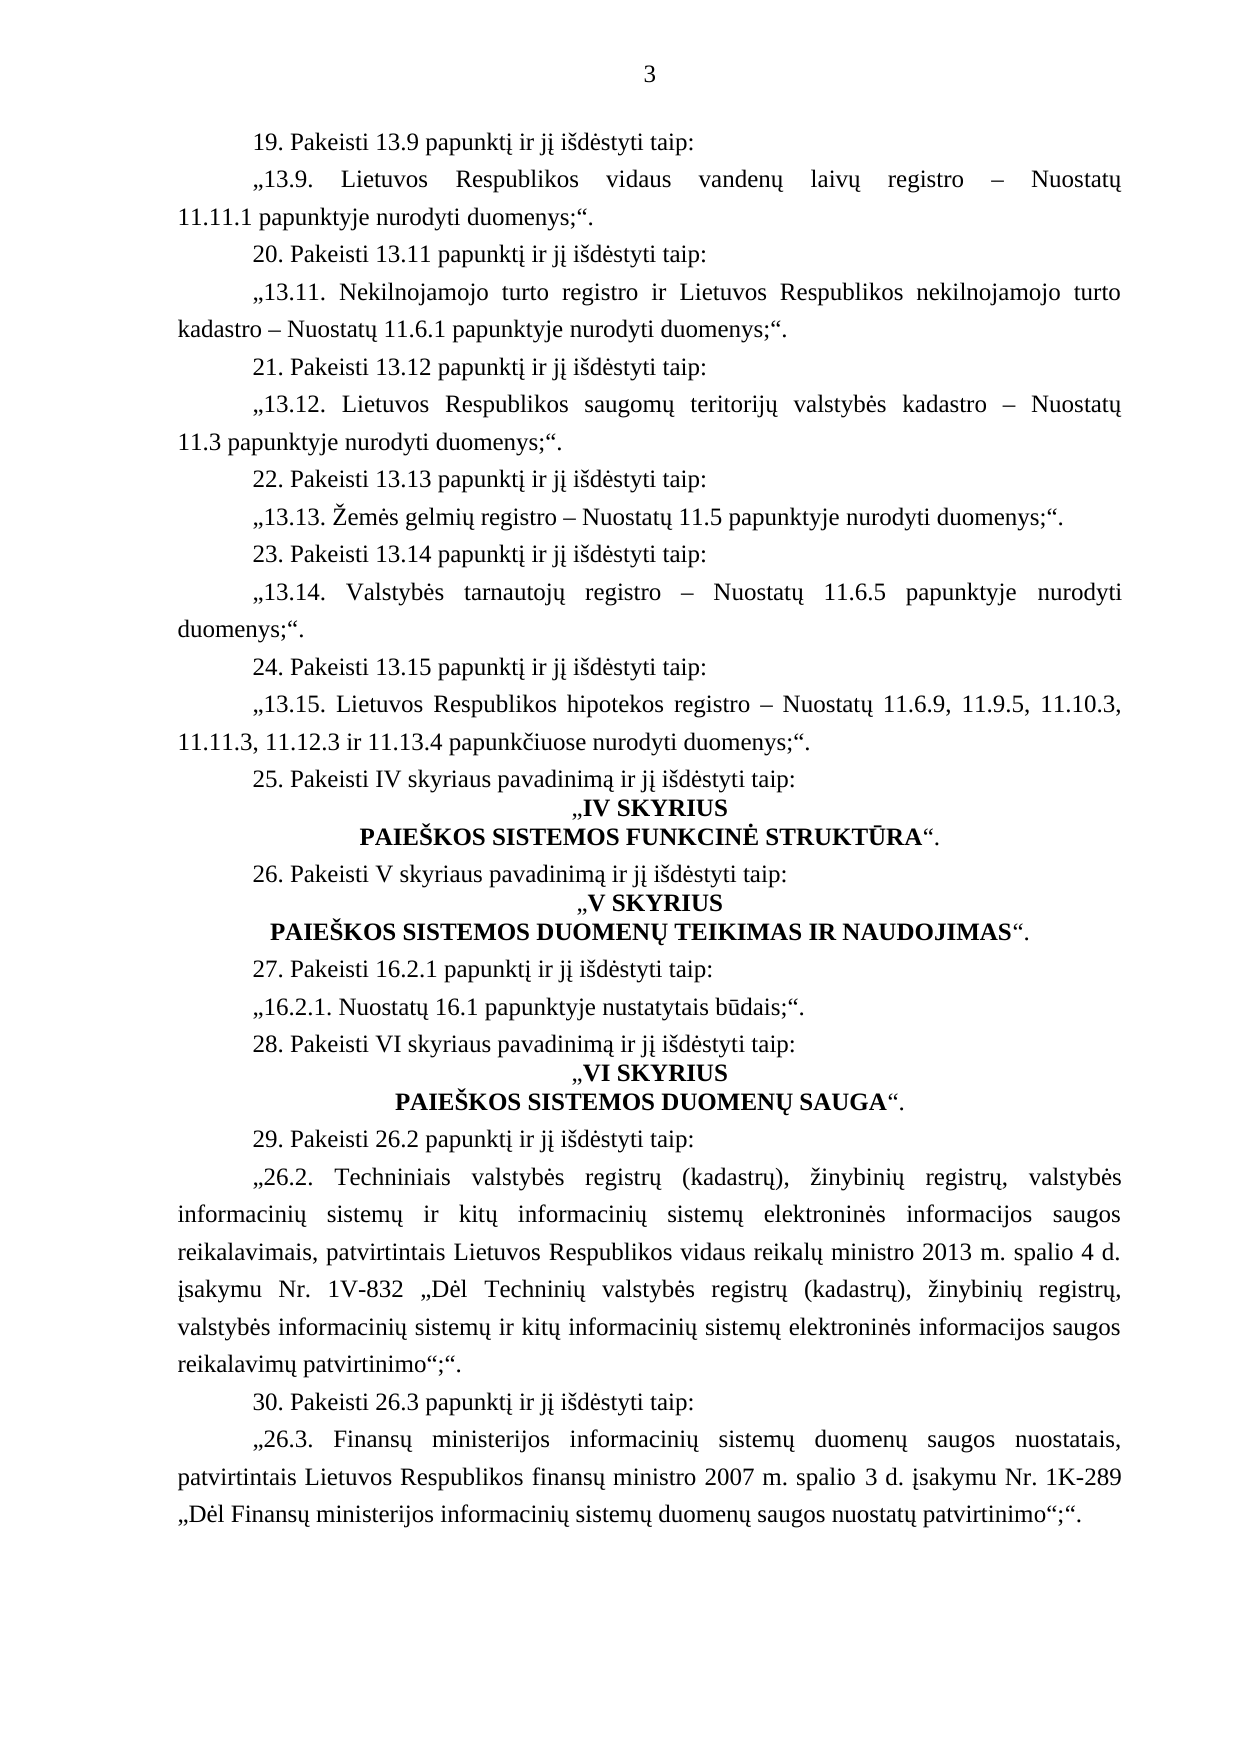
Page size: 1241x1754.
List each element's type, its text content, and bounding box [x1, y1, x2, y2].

text 22. Pakeisti 13.13 papunktį ir jį išdėstyti taip: [177, 456, 1122, 493]
text „IV SKYRIUS [177, 793, 1122, 822]
text „13.13. Žemės gelmių registro – Nuostatų 11.5 papunktyje nurodyti duomenys;“. [177, 493, 1122, 531]
text „13.15. Lietuvos Respublikos hipotekos registro – Nuostatų 11.6.9, 11.9.5, 11.10.3, 11.11.3, 11.12.3 ir 11.13.4 papunkčiuose nurodyti duomenys;“. [177, 681, 1122, 756]
text „13.9. Lietuvos Respublikos vidaus vandenų laivų registro – Nuostatų 11.11.1 papunktyje nurodyti duomenys;“. [177, 156, 1122, 231]
text 26. Pakeisti V skyriaus pavadinimą ir jį išdėstyti taip: [177, 851, 1122, 888]
text PAIEŠKOS SISTEMOS DUOMENŲ TEIKIMAS IR NAUDOJIMAS“. [177, 917, 1122, 946]
text 24. Pakeisti 13.15 papunktį ir jį išdėstyti taip: [177, 643, 1122, 681]
text „VI SKYRIUS [177, 1058, 1122, 1087]
text „16.2.1. Nuostatų 16.1 papunktyje nustatytais būdais;“. [177, 983, 1122, 1021]
text 30. Pakeisti 26.3 papunktį ir jį išdėstyti taip: [177, 1378, 1122, 1416]
text PAIEŠKOS SISTEMOS FUNKCINĖ STRUKTŪRA“. [177, 822, 1122, 851]
text 23. Pakeisti 13.14 papunktį ir jį išdėstyti taip: [177, 531, 1122, 568]
text PAIEŠKOS SISTEMOS DUOMENŲ SAUGA“. [177, 1087, 1122, 1116]
text „V SKYRIUS [177, 888, 1122, 917]
text 20. Pakeisti 13.11 papunktį ir jį išdėstyti taip: [177, 231, 1122, 268]
text „26.2. Techniniais valstybės registrų (kadastrų), žinybinių registrų, valstybės informacinių sistemų ir kitų informacinių sistemų elektroninės informacijos saugos reikalavimais, patvirtintais Lietuvos Respublikos vidaus reikalų ministro 2013 m. spalio 4 d. įsakymu Nr. 1V-832 „Dėl Techninių valstybės registrų (kadastrų), žinybinių registrų, valstybės informacinių sistemų ir kitų informacinių sistemų elektroninės informacijos saugos reikalavimų patvirtinimo“;“. [177, 1153, 1122, 1378]
text „26.3. Finansų ministerijos informacinių sistemų duomenų saugos nuostatais, patvirtintais Lietuvos Respublikos finansų ministro 2007 m. spalio 3 d. įsakymu Nr. 1K-289 „Dėl Finansų ministerijos informacinių sistemų duomenų saugos nuostatų patvirtinimo“;“. [177, 1416, 1122, 1528]
text 19. Pakeisti 13.9 papunktį ir jį išdėstyti taip: [177, 118, 1122, 156]
text 28. Pakeisti VI skyriaus pavadinimą ir jį išdėstyti taip: [177, 1021, 1122, 1058]
text „13.11. Nekilnojamojo turto registro ir Lietuvos Respublikos nekilnojamojo turto kadastro – Nuostatų 11.6.1 papunktyje nurodyti duomenys;“. [177, 268, 1122, 343]
text 27. Pakeisti 16.2.1 papunktį ir jį išdėstyti taip: [177, 946, 1122, 983]
text 25. Pakeisti IV skyriaus pavadinimą ir jį išdėstyti taip: [177, 756, 1122, 793]
text 21. Pakeisti 13.12 papunktį ir jį išdėstyti taip: [177, 343, 1122, 381]
text „13.12. Lietuvos Respublikos saugomų teritorijų valstybės kadastro – Nuostatų 11.3 papunktyje nurodyti duomenys;“. [177, 381, 1122, 456]
text „13.14. Valstybės tarnautojų registro – Nuostatų 11.6.5 papunktyje nurodyti duomenys;“. [177, 568, 1122, 643]
text 29. Pakeisti 26.2 papunktį ir jį išdėstyti taip: [177, 1116, 1122, 1153]
